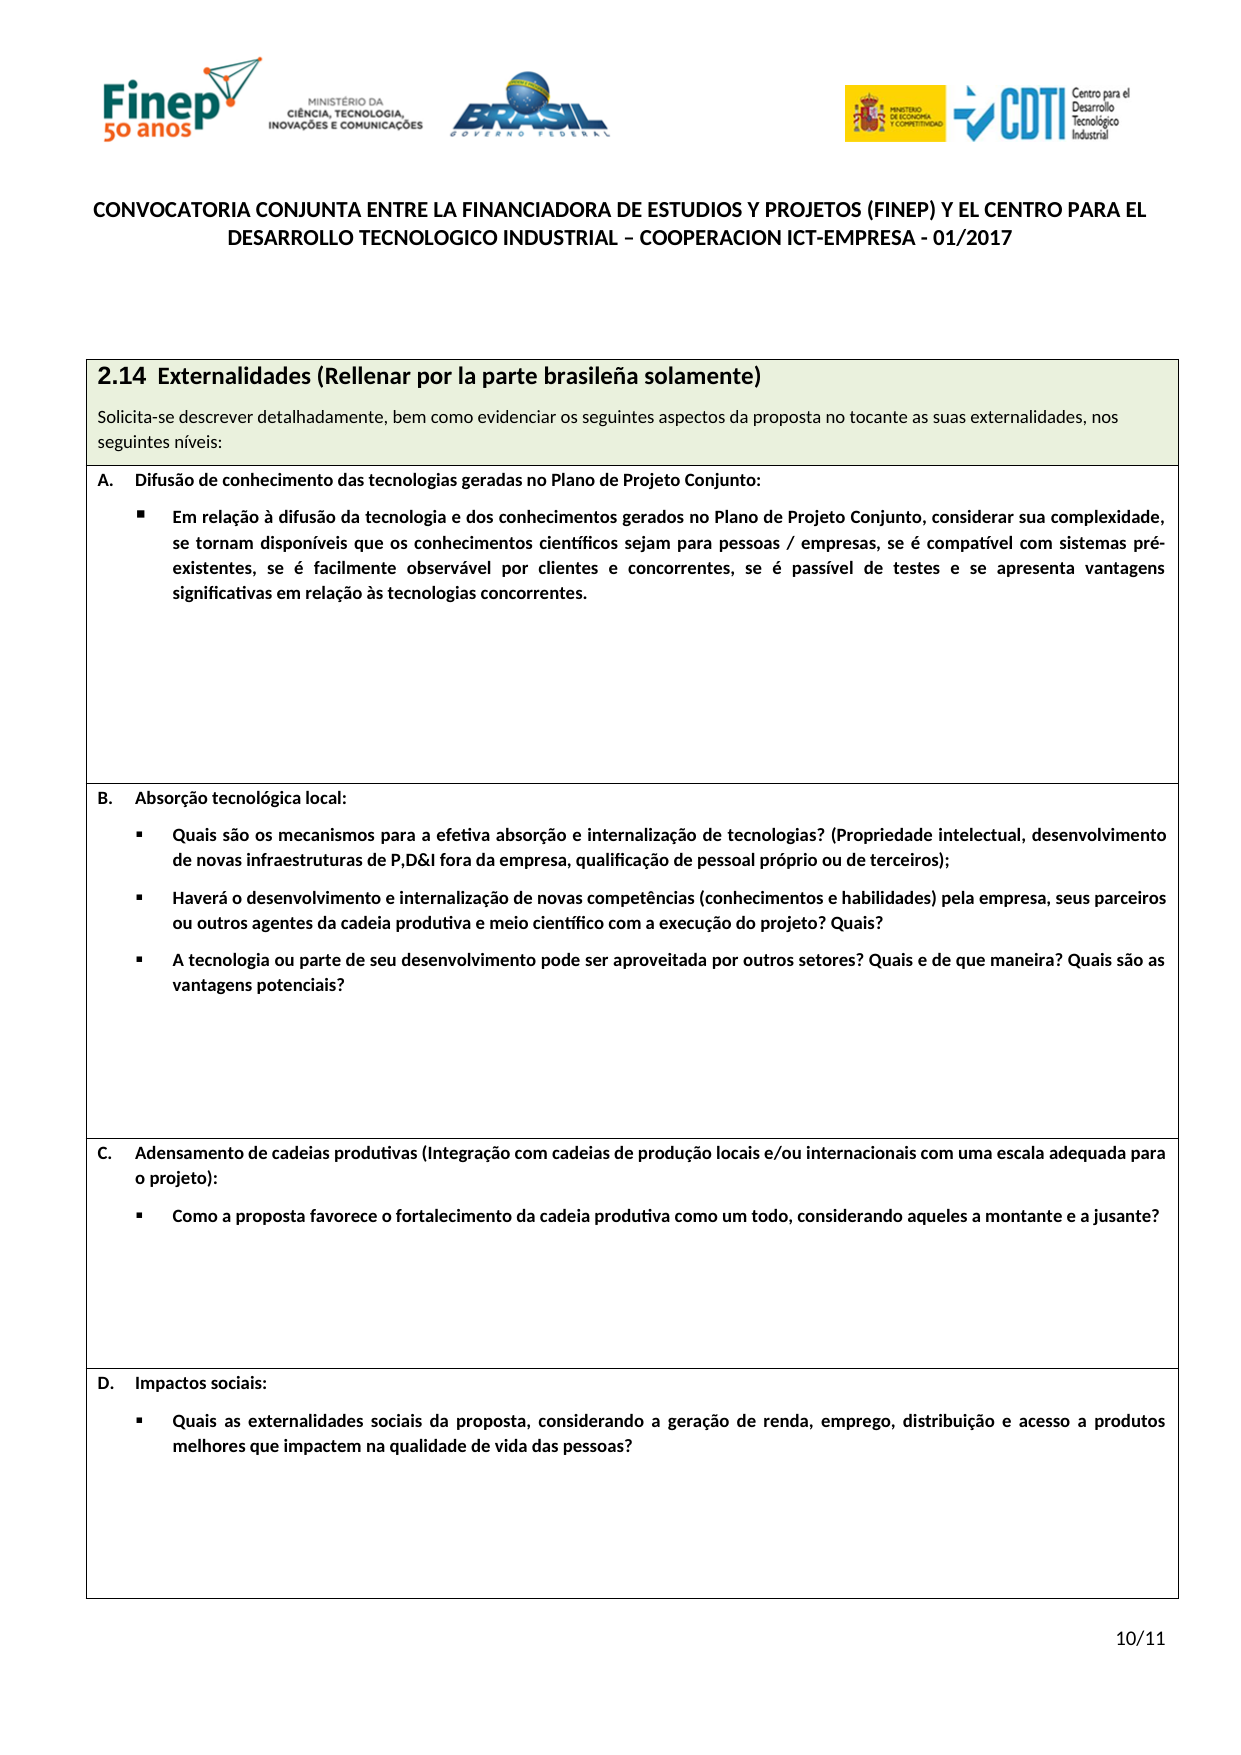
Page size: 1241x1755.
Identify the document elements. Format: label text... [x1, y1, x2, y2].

table_cell Adensamento de cadeias produtivas (Integração com cadeias de produção locais e/ou internacionais com uma escala adequada para o projeto): Como a proposta favorece o fortalecimento da cadeia produtiva como um todo, considerando aqueles a montante e a jusante? [87, 1139, 1178, 1368]
table_cell Difusão de conhecimento das tecnologias geradas no Plano de Projeto Conjunto: Em relação à difusão da tecnologia e dos conhecimentos gerados no Plano de Projeto Conjunto, considerar sua complexidade, se tornam disponíveis que os conhecimentos científicos sejam para pessoas / empresas, se é compatível com sistemas pré-existentes, se é facilmente observável por clientes e concorrentes, se é passível de testes e se apresenta vantagens significativas em relação às tecnologias concorrentes. [87, 466, 1178, 783]
table_cell Impactos sociais: Quais as externalidades sociais da proposta, considerando a geração de renda, emprego, distribuição e acesso a produtos melhores que impactem na qualidade de vida das pessoas? [87, 1369, 1178, 1598]
table_cell Absorção tecnológica local: Quais são os mecanismos para a efetiva absorção e internalização de tecnologias? (Propriedade intelectual, desenvolvimento de novas infraestruturas de P,D&I fora da empresa, qualificação de pessoal próprio ou de terceiros); Haverá o desenvolvimento e internalização de novas competências (conhecimentos e habilidades) pela empresa, seus parceiros ou outros agentes da cadeia produtiva e meio científico com a execução do projeto? Quais? A tecnologia ou parte de seu desenvolvimento pode ser aproveitada por outros setores? Quais e de que maneira? Quais são as vantagens potenciais? [87, 784, 1178, 1138]
table_header Externalidades (Rellenar por la parte brasileña solamente) Solicita-se descrever detalhadamente, bem como evidenciar os seguintes aspectos da proposta no tocante as suas externalidades, nos seguintes níveis: [87, 360, 1178, 465]
